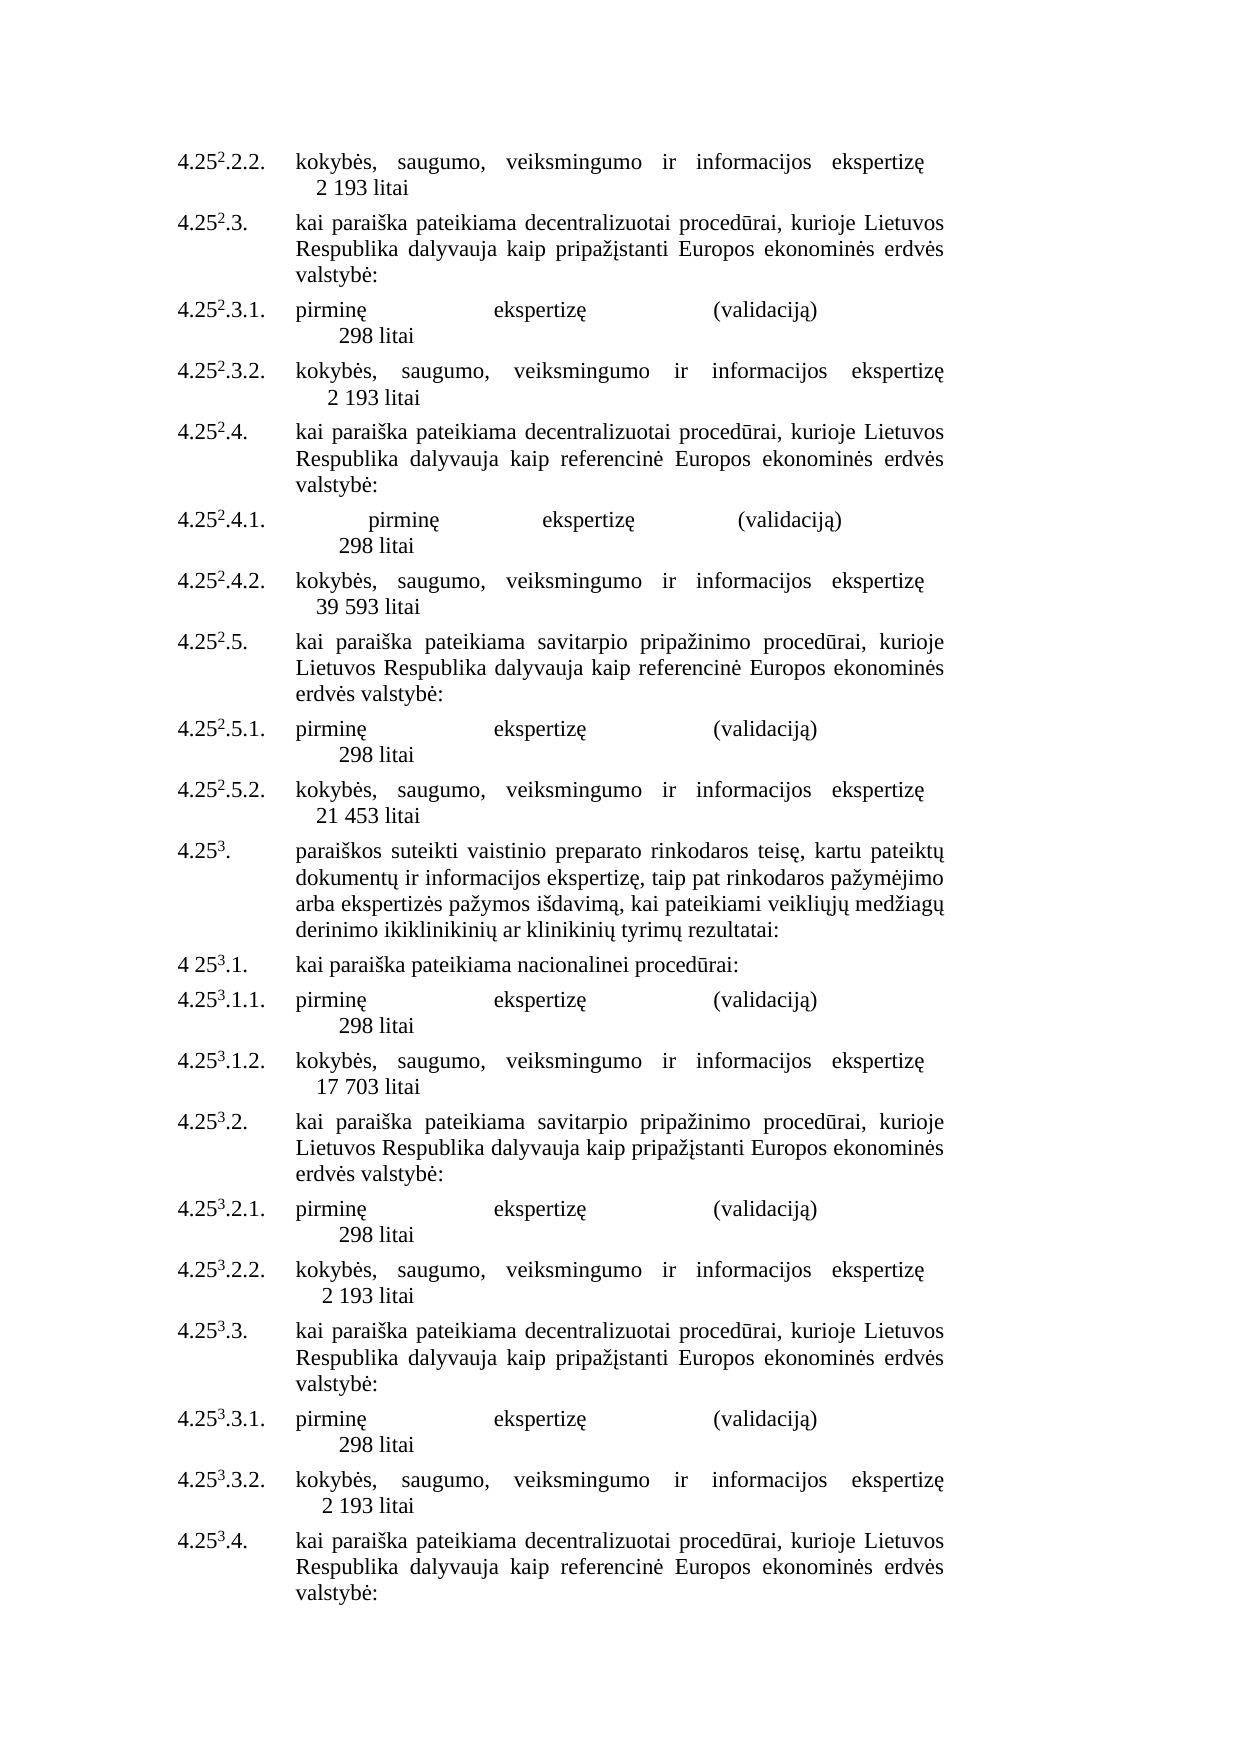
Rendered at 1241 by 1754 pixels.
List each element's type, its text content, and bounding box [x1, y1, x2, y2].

text 4.253. paraiškos suteikti vaistinio preparato rinkodaros teisę, kartu pateiktų dokumentų ir informacijos ekspertizę, taip pat rinkodaros pažymėjimo arba ekspertizės pažymos išdavimą, kai pateikiami veikliųjų medžiagų derinimo ikiklinikinių ar klinikinių tyrimų rezultatai: [177, 837, 945, 943]
text 4.253.1.2. kokybės, saugumo, veiksmingumo ir informacijos ekspertizę 17 703 litai [177, 1047, 945, 1099]
text 4.253.2.1. pirminę ekspertizę (validaciją) 298 litai [177, 1195, 945, 1248]
text 4.252.4. kai paraiška pateikiama decentralizuotai procedūrai, kurioje Lietuvos Respublika dalyvauja kaip referencinė Europos ekonominės erdvės valstybė: [177, 418, 945, 497]
text 4 253.1. kai paraiška pateikiama nacionalinei procedūrai: [177, 951, 945, 977]
text 4.252.5. kai paraiška pateikiama savitarpio pripažinimo procedūrai, kurioje Lietuvos Respublika dalyvauja kaip referencinė Europos ekonominės erdvės valstybė: [177, 628, 945, 707]
text 4.252.3.2. kokybės, saugumo, veiksmingumo ir informacijos ekspertizę 2 193 litai [177, 357, 945, 410]
text 4.252.5.2. kokybės, saugumo, veiksmingumo ir informacijos ekspertizę 21 453 litai [177, 776, 945, 829]
text 4.253.3.1. pirminę ekspertizę (validaciją) 298 litai [177, 1404, 945, 1457]
text 4.253.3.2. kokybės, saugumo, veiksmingumo ir informacijos ekspertizę 2 193 litai [177, 1466, 945, 1518]
text 4.252.5.1. pirminę ekspertizę (validaciją) 298 litai [177, 715, 945, 768]
text 4.253.1.1. pirminę ekspertizę (validaciją) 298 litai [177, 986, 945, 1038]
text 4.253.3. kai paraiška pateikiama decentralizuotai procedūrai, kurioje Lietuvos Respublika dalyvauja kaip pripažįstanti Europos ekonominės erdvės valstybė: [177, 1317, 945, 1396]
text 4.252.4.2. kokybės, saugumo, veiksmingumo ir informacijos ekspertizę 39 593 litai [177, 567, 945, 619]
text 4.252.3. kai paraiška pateikiama decentralizuotai procedūrai, kurioje Lietuvos Respublika dalyvauja kaip pripažįstanti Europos ekonominės erdvės valstybė: [177, 209, 945, 288]
text 4.252.4.1. pirminę ekspertizę (validaciją) 298 litai [177, 506, 945, 558]
text 4.253.2.2. kokybės, saugumo, veiksmingumo ir informacijos ekspertizę 2 193 litai [177, 1256, 945, 1309]
text 4.252.3.1. pirminę ekspertizę (validaciją) 298 litai [177, 296, 945, 349]
text 4.253.2. kai paraiška pateikiama savitarpio pripažinimo procedūrai, kurioje Lietuvos Respublika dalyvauja kaip pripažįstanti Europos ekonominės erdvės valstybė: [177, 1108, 945, 1187]
text 4.253.4. kai paraiška pateikiama decentralizuotai procedūrai, kurioje Lietuvos Respublika dalyvauja kaip referencinė Europos ekonominės erdvės valstybė: [177, 1527, 945, 1606]
text 4.252.2.2. kokybės, saugumo, veiksmingumo ir informacijos ekspertizę 2 193 litai [177, 148, 945, 200]
